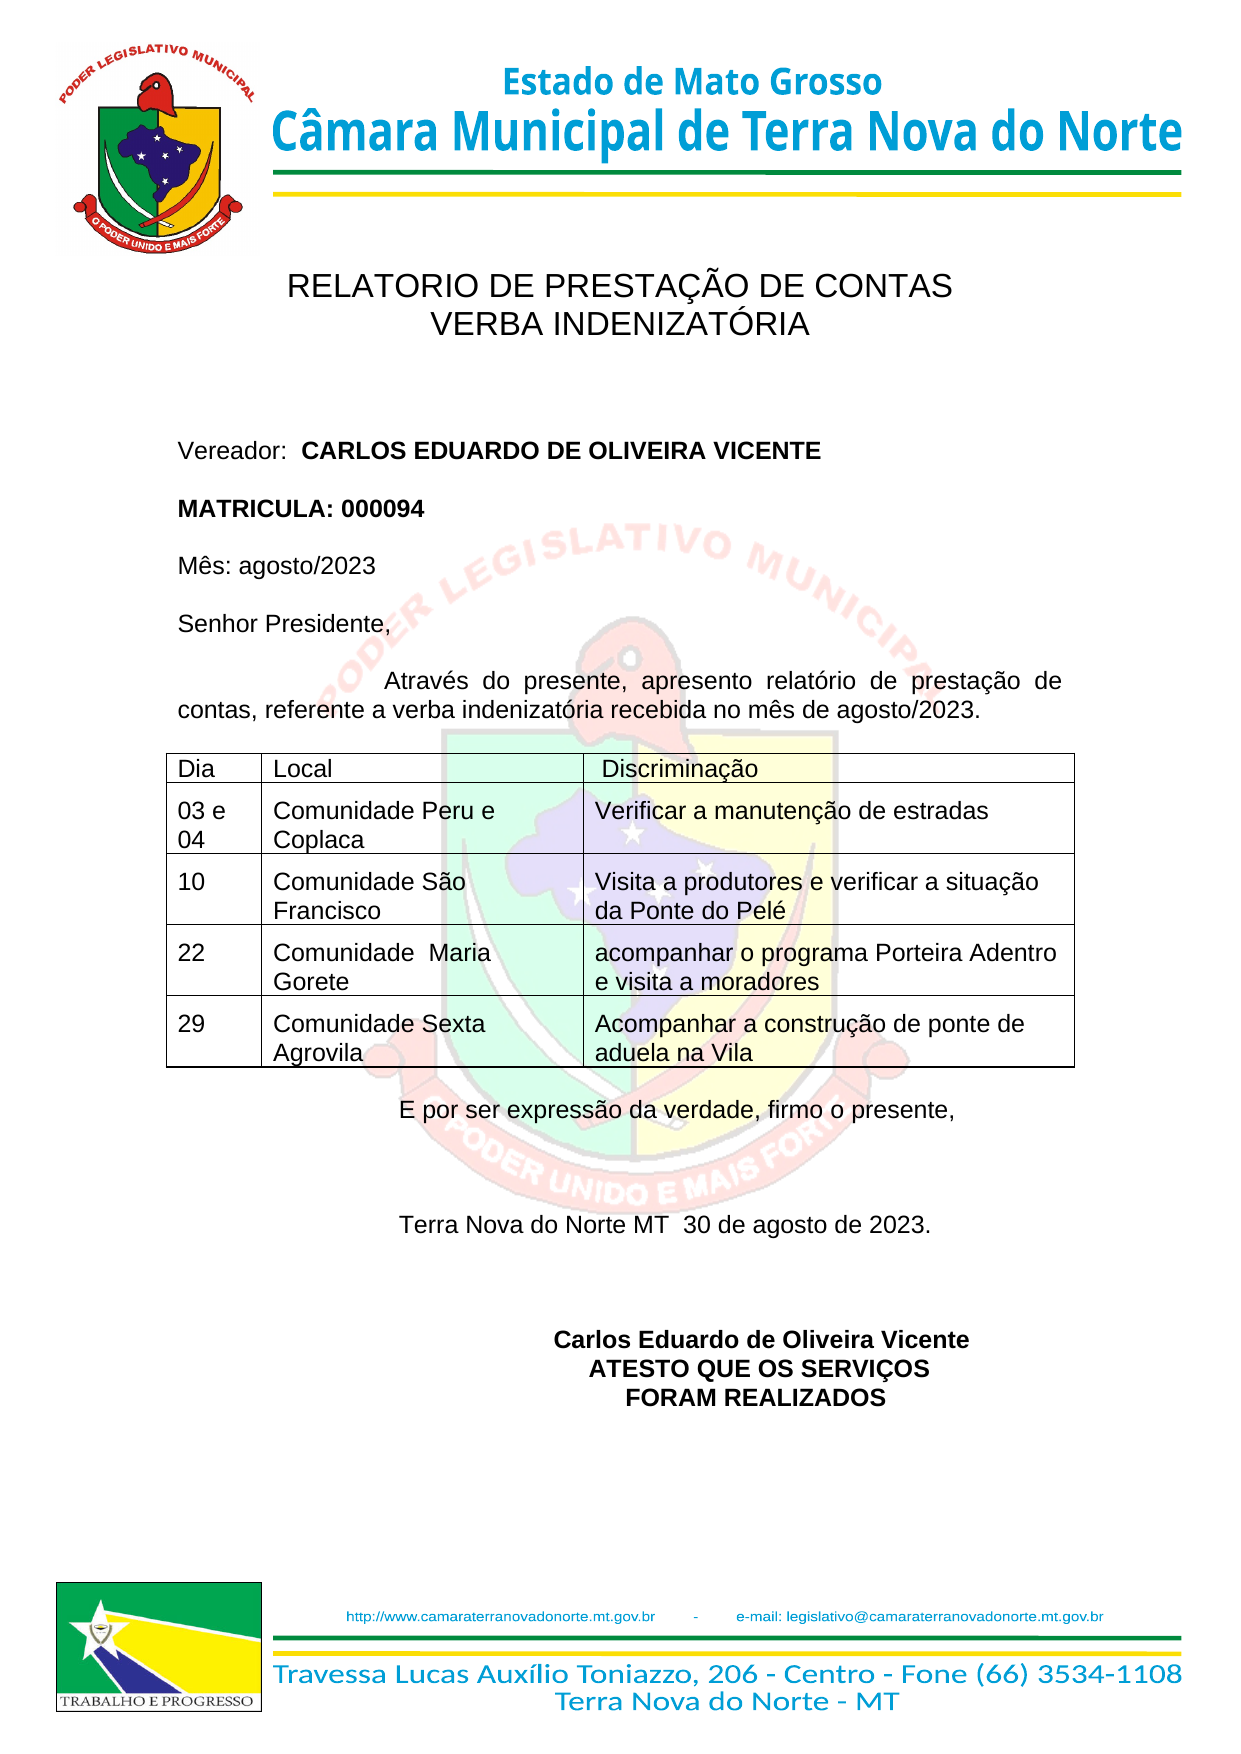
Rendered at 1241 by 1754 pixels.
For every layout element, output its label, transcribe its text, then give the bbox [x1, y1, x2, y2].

table_cell Acompanhar a construção de ponte de aduela na Vila [966, 996, 1074, 1066]
text Senhor Presidente, [966, 609, 1063, 637]
table_header Local [262, 754, 303, 782]
text FORAM REALIZADOS [236, 1383, 1122, 1412]
picture [55, 42, 260, 256]
text E por ser expressão da verdade, firmo o presente, [177, 1096, 303, 1124]
table_cell Comunidade Sexta Agrovila [262, 996, 303, 1066]
text Senhor Presidente, [177, 609, 303, 637]
table_cell 10 [167, 854, 261, 924]
text ATESTO QUE OS SERVIÇOS [236, 1354, 1122, 1383]
text Mês: agosto/2023 [177, 551, 303, 580]
table_cell Comunidade Peru e Coplaca [262, 783, 303, 853]
text Mês: agosto/2023 [966, 551, 1063, 580]
text Vereador: CARLOS EDUARDO DE OLIVEIRA VICENTE [177, 436, 1063, 465]
table_cell Verificar a manutenção de estradas [966, 783, 1074, 853]
table_cell acompanhar o programa Porteira Adentro e visita a moradores [966, 925, 1074, 995]
table_cell 03 e 04 [167, 783, 261, 853]
text E por ser expressão da verdade, firmo o presente, [966, 1096, 1063, 1124]
table_cell 22 [167, 925, 261, 995]
text MATRICULA: 000094 [177, 494, 1063, 522]
picture [57, 1583, 261, 1711]
text Terra Nova do Norte MT 30 de agosto de 2023. [177, 1211, 1063, 1239]
text Carlos Eduardo de Oliveira Vicente [177, 1326, 1063, 1354]
table_header Dia [167, 754, 261, 782]
table_cell Comunidade São Francisco [262, 854, 303, 924]
table_header Discriminação [966, 754, 1074, 782]
text VERBA INDENIZATÓRIA [177, 304, 1063, 343]
table_cell Visita a produtores e verificar a situação da Ponte do Pelé [966, 854, 1074, 924]
table_cell Comunidade Maria Gorete [262, 925, 303, 995]
table_cell 29 [167, 996, 261, 1066]
picture [860, 1611, 868, 1623]
text RELATORIO DE PRESTAÇÃO DE CONTAS [177, 266, 1063, 304]
text Através do presente, apresento relatório de prestação de contas, referente a verba indenizatória recebida no mês de agosto/2023. [177, 666, 303, 724]
text Através do presente, apresento relatório de prestação de contas, referente a verba indenizatória recebida no mês de agosto/2023. [966, 666, 1063, 724]
